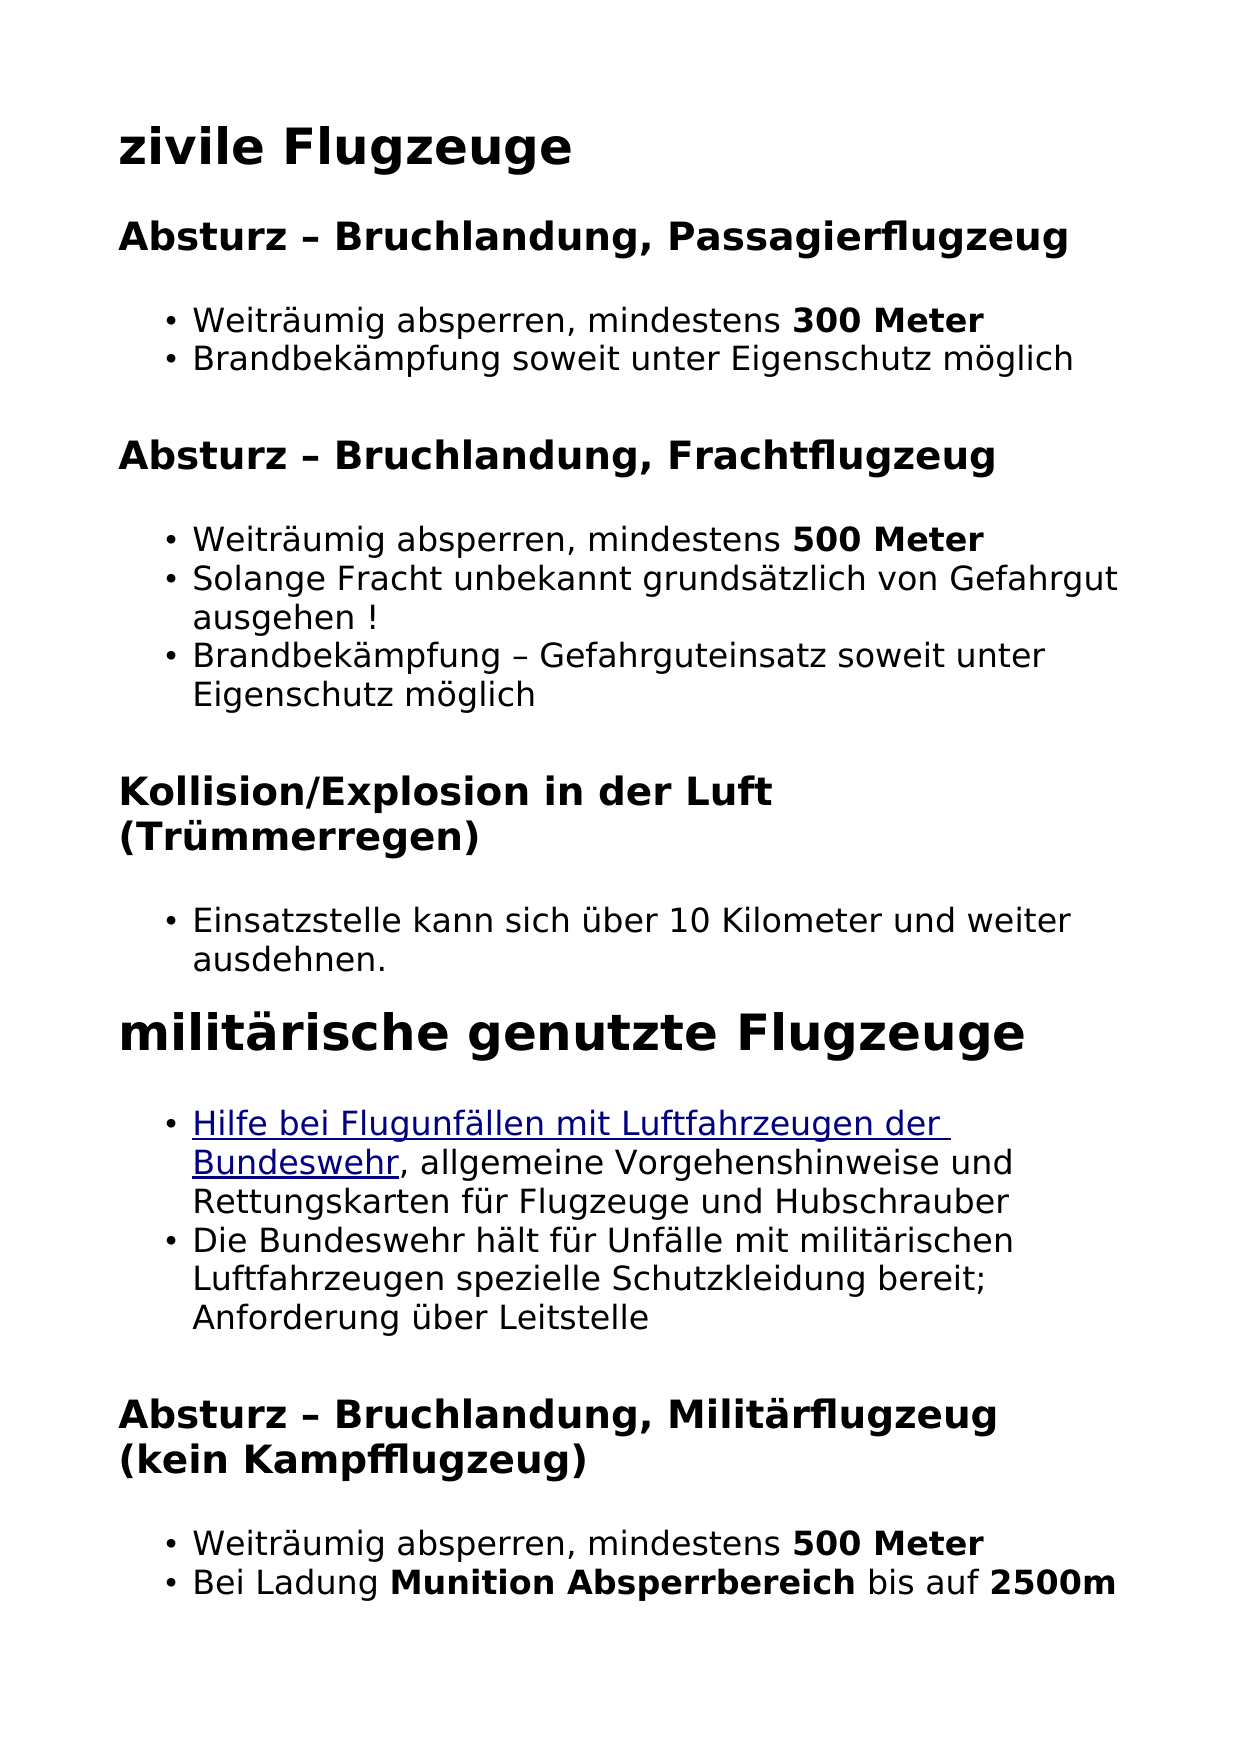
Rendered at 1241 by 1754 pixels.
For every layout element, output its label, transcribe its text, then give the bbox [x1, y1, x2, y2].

list Bei Ladung Munition Absperrbereich bis auf 2500m [177, 1563, 1122, 1602]
subtitle Absturz – Bruchlandung, Passagierflugzeug [118, 214, 1122, 259]
list Weiträumig absperren, mindestens 300 Meter [177, 301, 1122, 340]
subtitle Absturz – Bruchlandung, Militärflugzeug (kein Kampfflugzeug) [118, 1392, 1122, 1482]
subtitle Absturz – Bruchlandung, Frachtflugzeug [118, 433, 1122, 478]
subtitle militärische genutzte Flugzeuge [118, 1004, 1122, 1062]
list Hilfe bei Flugunfällen mit Luftfahrzeugen der Bundeswehr, allgemeine Vorgehenshinweise und Rettungskarten für Flugzeuge und Hubschrauber [177, 1104, 1122, 1221]
subtitle Kollision/Explosion in der Luft (Trümmerregen) [118, 769, 1122, 859]
list Brandbekämpfung soweit unter Eigenschutz möglich [177, 340, 1122, 379]
list Weiträumig absperren, mindestens 500 Meter [177, 520, 1122, 559]
list Brandbekämpfung – Gefahrguteinsatz soweit unter Eigenschutz möglich [177, 637, 1122, 715]
subtitle zivile Flugzeuge [118, 118, 1122, 176]
list Weiträumig absperren, mindestens 500 Meter [177, 1524, 1122, 1563]
list Solange Fracht unbekannt grundsätzlich von Gefahrgut ausgehen ! [177, 559, 1122, 637]
list Einsatzstelle kann sich über 10 Kilometer und weiter ausdehnen. [177, 902, 1122, 979]
list Die Bundeswehr hält für Unfälle mit militärischen Luftfahrzeugen spezielle Schutzkleidung bereit; Anforderung über Leitstelle [177, 1221, 1122, 1338]
